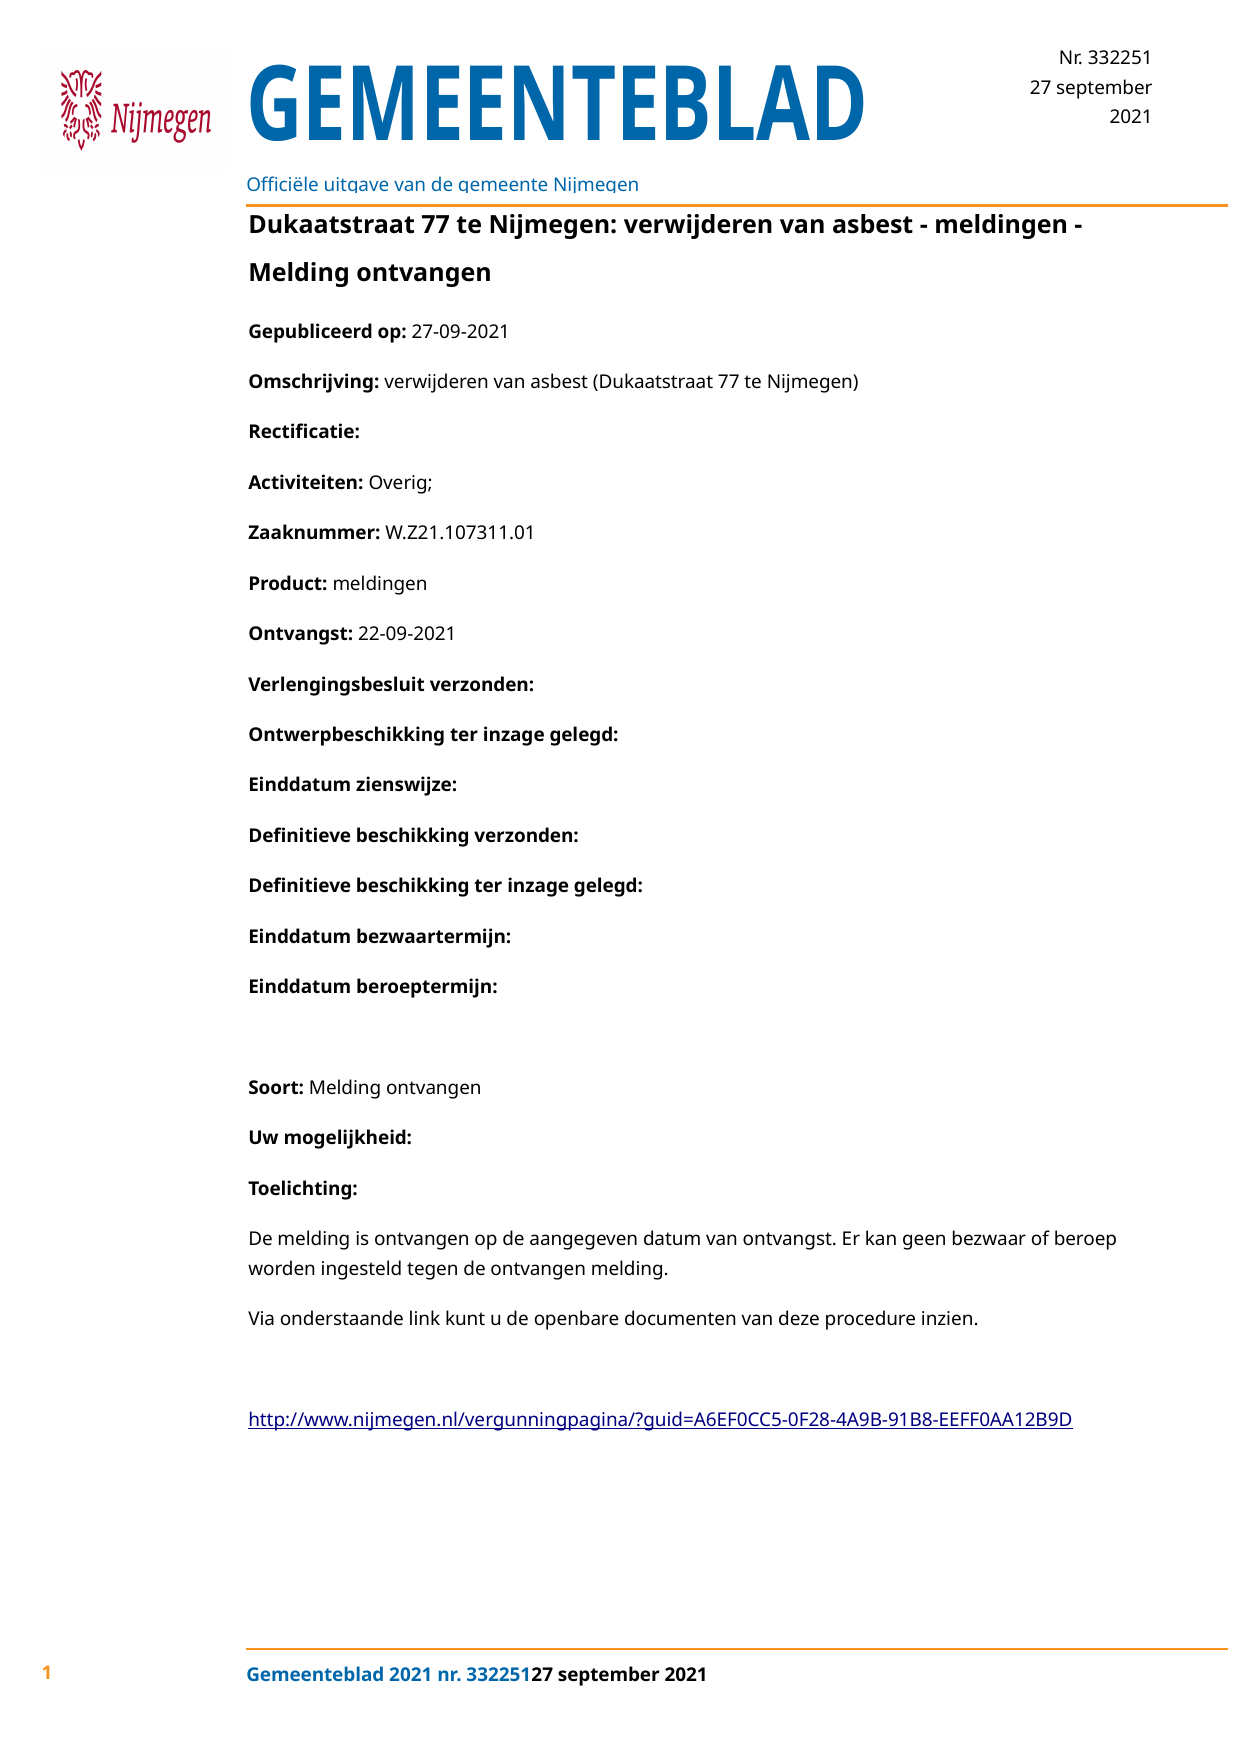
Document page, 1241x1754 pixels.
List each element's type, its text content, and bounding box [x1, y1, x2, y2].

text Einddatum bezwaartermijn: [248, 923, 1152, 949]
text Definitieve beschikking verzonden: [248, 822, 1152, 848]
text http://www.nijmegen.nl/vergunningpagina/?guid=A6EF0CC5-0F28-4A9B-91B8-EEFF0AA12B9D [248, 1406, 1152, 1432]
text Product: meldingen [248, 570, 1152, 596]
text Definitieve beschikking ter inzage gelegd: [248, 872, 1152, 898]
text Uw mogelijkheid: [248, 1124, 1152, 1150]
picture [41, 47, 231, 172]
text Toelichting: [248, 1175, 1152, 1201]
text Ontwerpbeschikking ter inzage gelegd: [248, 721, 1152, 747]
text Ontvangst: 22-09-2021 [248, 620, 1152, 646]
text Zaaknummer: W.Z21.107311.01 [248, 519, 1152, 545]
text Einddatum beroeptermijn: [248, 973, 1152, 999]
text Via onderstaande link kunt u de openbare documenten van deze procedure inzien. [248, 1305, 1152, 1331]
text Activiteiten: Overig; [248, 469, 1152, 495]
text De melding is ontvangen op de aangegeven datum van ontvangst. Er kan geen bezwaar of beroep worden ingesteld tegen de ontvangen melding. [248, 1225, 1152, 1281]
text Einddatum zienswijze: [248, 772, 1152, 797]
text Gepubliceerd op: 27-09-2021 [248, 318, 1152, 344]
text Verlengingsbesluit verzonden: [248, 671, 1152, 697]
text Dukaatstraat 77 te Nijmegen: verwijderen van asbest - meldingen - Melding ontvangen [248, 207, 1152, 288]
text Soort: Melding ontvangen [248, 1074, 1152, 1100]
text Omschrijving: verwijderen van asbest (Dukaatstraat 77 te Nijmegen) [248, 368, 1152, 394]
text Rectificatie: [248, 419, 1152, 444]
